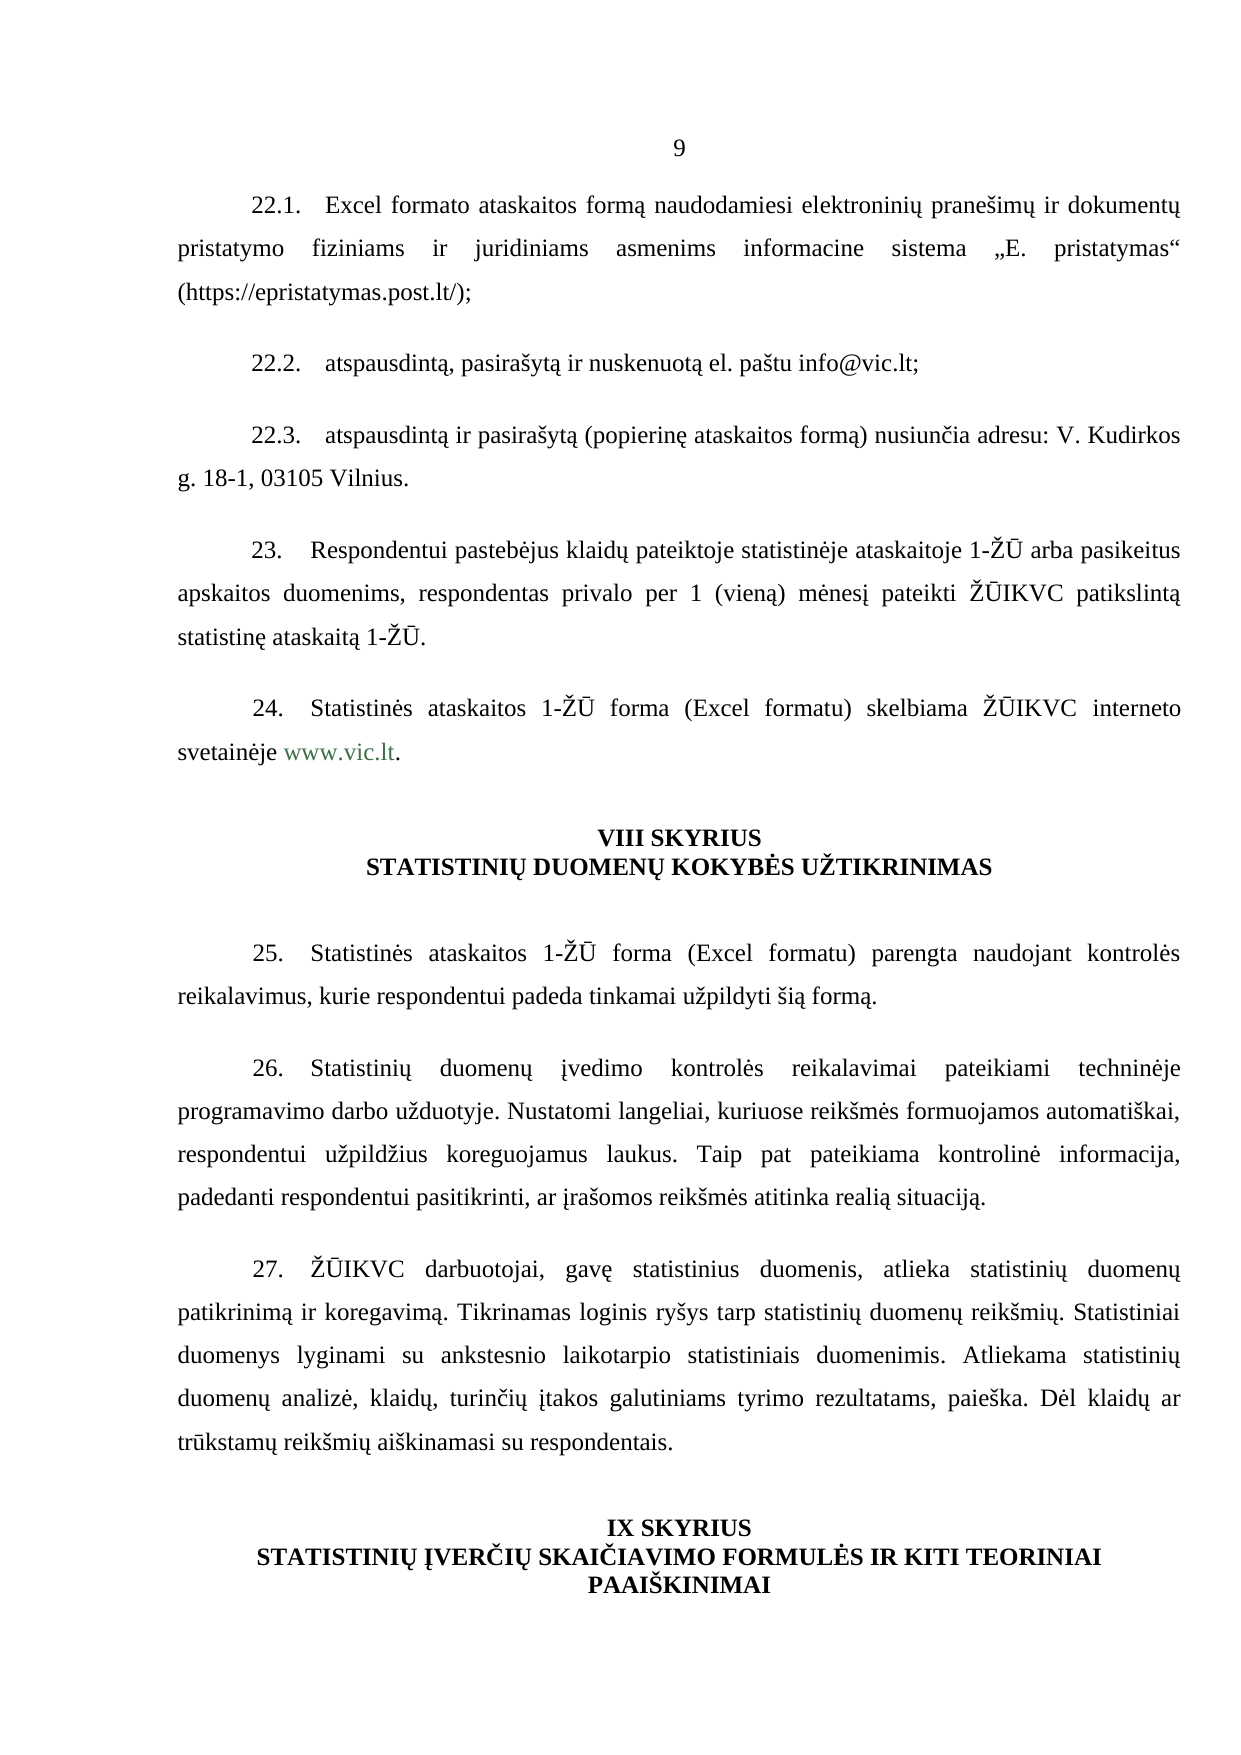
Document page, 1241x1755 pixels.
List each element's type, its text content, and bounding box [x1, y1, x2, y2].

text 22.2. atspausdintą, pasirašytą ir nuskenuotą el. paštu info@vic.lt; [177, 348, 1181, 377]
text 27. ŽŪIKVC darbuotojai, gavę statistinius duomenis, atlieka statistinių duomenų patikrinimą ir koregavimą. Tikrinamas loginis ryšys tarp statistinių duomenų reikšmių. Statistiniai duomenys lyginami su ankstesnio laikotarpio statistiniais duomenimis. Atliekama statistinių duomenų analizė, klaidų, turinčių įtakos galutiniams tyrimo rezultatams, paieška. Dėl klaidų ar trūkstamų reikšmių aiškinamasi su respondentais. [177, 1254, 1181, 1455]
text 23. Respondentui pastebėjus klaidų pateiktoje statistinėje ataskaitoje 1-ŽŪ arba pasikeitus apskaitos duomenims, respondentas privalo per 1 (vieną) mėnesį pateikti ŽŪIKVC patikslintą statistinę ataskaitą 1-ŽŪ. [177, 535, 1181, 650]
text 25. Statistinės ataskaitos 1-ŽŪ forma (Excel formatu) parengta naudojant kontrolės reikalavimus, kurie respondentui padeda tinkamai užpildyti šią formą. [177, 938, 1181, 1010]
text STATISTINIŲ DUOMENŲ KOKYBĖS UŽTIKRINIMAS [177, 852, 1181, 880]
text STATISTINIŲ ĮVERČIŲ SKAIČIAVIMO FORMULĖS IR KITI TEORINIAI PAAIŠKINIMAI [177, 1542, 1181, 1599]
text IX SKYRIUS [177, 1513, 1181, 1542]
text 22.1. Excel formato ataskaitos formą naudodamiesi elektroninių pranešimų ir dokumentų pristatymo fiziniams ir juridiniams asmenims informacine sistema „E. pristatymas“ (https://epristatymas.post.lt/); [177, 190, 1181, 305]
text 26. Statistinių duomenų įvedimo kontrolės reikalavimai pateikiami techninėje programavimo darbo užduotyje. Nustatomi langeliai, kuriuose reikšmės formuojamos automatiškai, respondentui užpildžius koreguojamus laukus. Taip pat pateikiama kontrolinė informacija, padedanti respondentui pasitikrinti, ar įrašomos reikšmės atitinka realią situaciją. [177, 1053, 1181, 1211]
text 22.3. atspausdintą ir pasirašytą (popierinę ataskaitos formą) nusiunčia adresu: V. Kudirkos g. 18-1, 03105 Vilnius. [177, 420, 1181, 492]
text VIII SKYRIUS [177, 823, 1181, 852]
text 24. Statistinės ataskaitos 1-ŽŪ forma (Excel formatu) skelbiama ŽŪIKVC interneto svetainėje www.vic.lt. [177, 693, 1181, 765]
